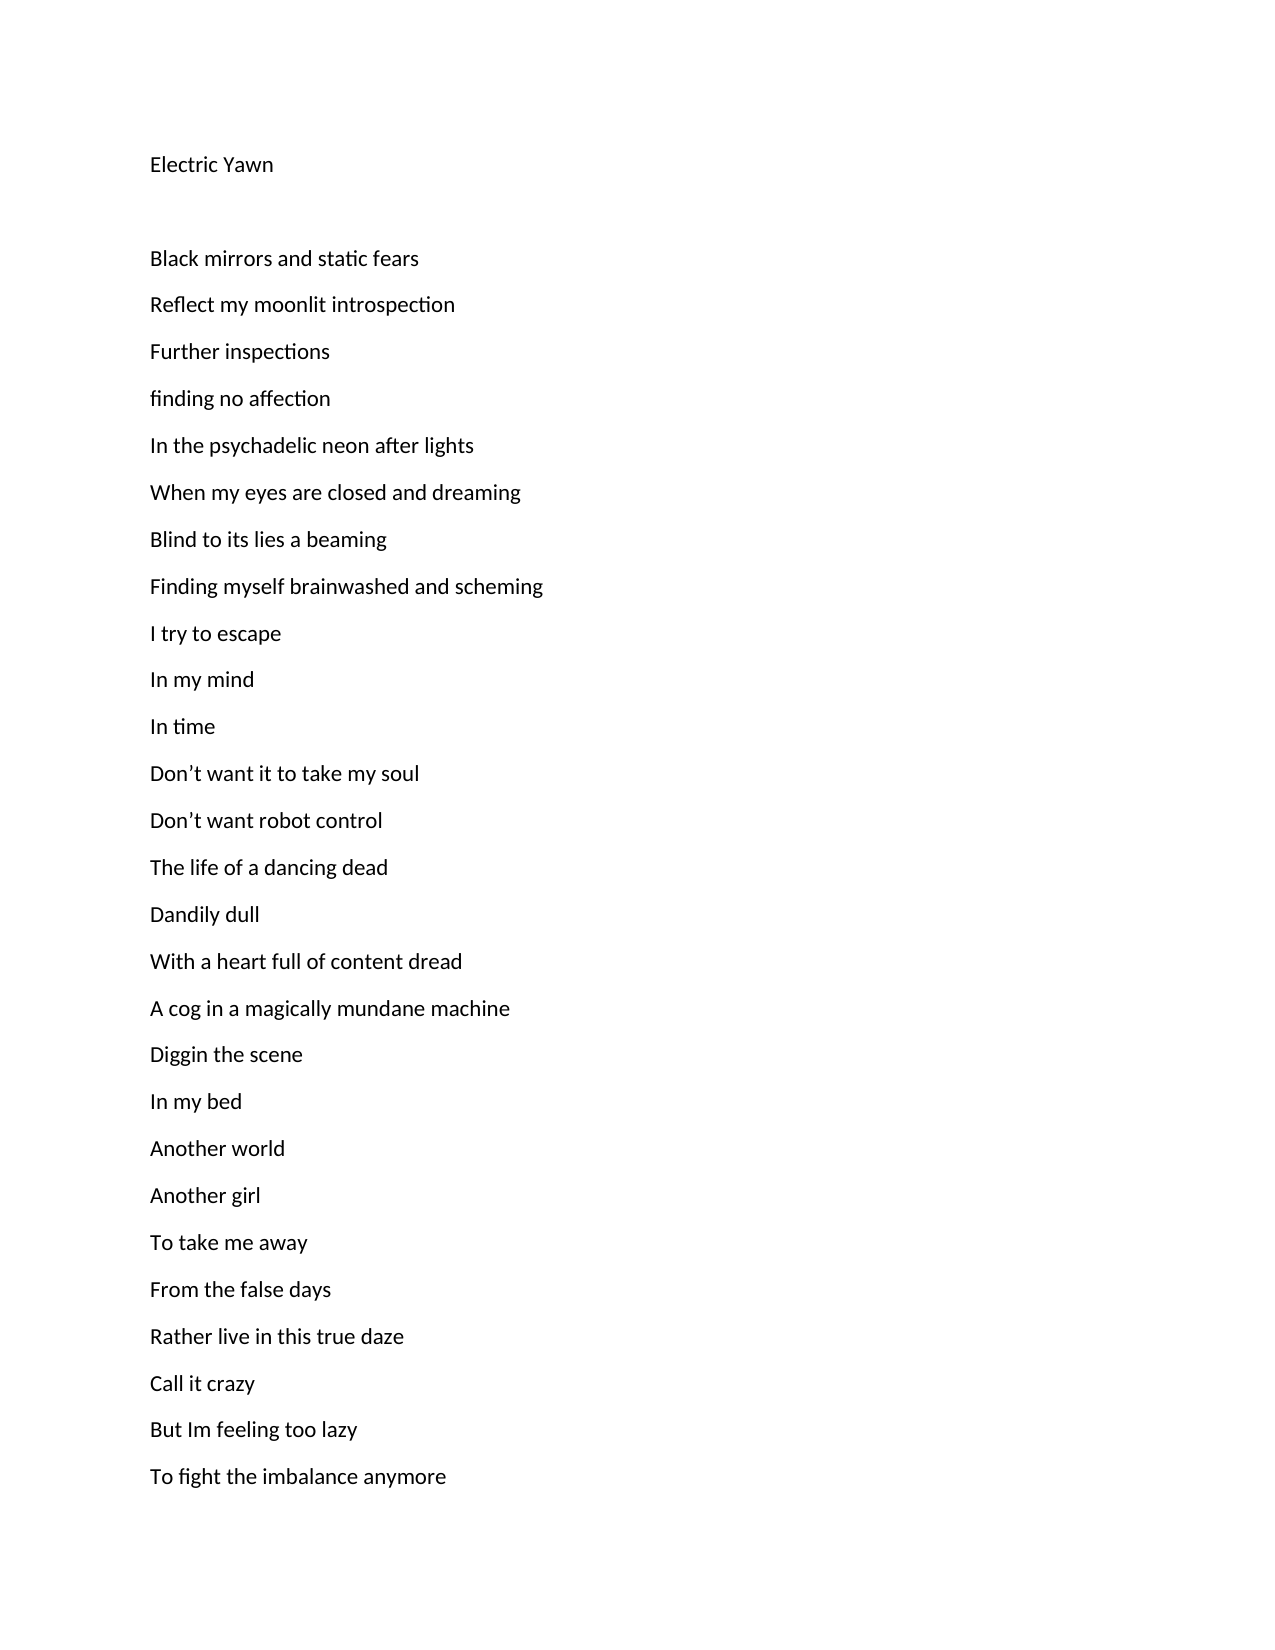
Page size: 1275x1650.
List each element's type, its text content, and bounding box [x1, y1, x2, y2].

text Finding myself brainwashed and scheming [150, 572, 1125, 600]
text But Im feeling too lazy [150, 1416, 1125, 1444]
text In the psychadelic neon after lights [150, 431, 1125, 459]
text When my eyes are closed and dreaming [150, 478, 1125, 506]
text Diggin the scene [150, 1041, 1125, 1069]
text Another girl [150, 1181, 1125, 1209]
text Call it crazy [150, 1369, 1125, 1397]
text With a heart full of content dread [150, 947, 1125, 975]
text Rather live in this true daze [150, 1322, 1125, 1350]
text Don’t want robot control [150, 806, 1125, 834]
text In time [150, 712, 1125, 741]
text Electric Yawn [150, 150, 1125, 178]
text To take me away [150, 1228, 1125, 1256]
text Dandily dull [150, 900, 1125, 928]
text finding no affection [150, 384, 1125, 412]
text A cog in a magically mundane machine [150, 994, 1125, 1022]
text I try to escape [150, 619, 1125, 647]
text Reflect my moonlit introspection [150, 291, 1125, 319]
text The life of a dancing dead [150, 853, 1125, 881]
text In my mind [150, 666, 1125, 694]
text Black mirrors and static fears [150, 244, 1125, 272]
text Blind to its lies a beaming [150, 525, 1125, 553]
text In my bed [150, 1087, 1125, 1116]
text Further inspections [150, 337, 1125, 366]
text Don’t want it to take my soul [150, 759, 1125, 787]
text To fight the imbalance anymore [150, 1462, 1125, 1491]
text Another world [150, 1134, 1125, 1162]
text From the false days [150, 1275, 1125, 1303]
